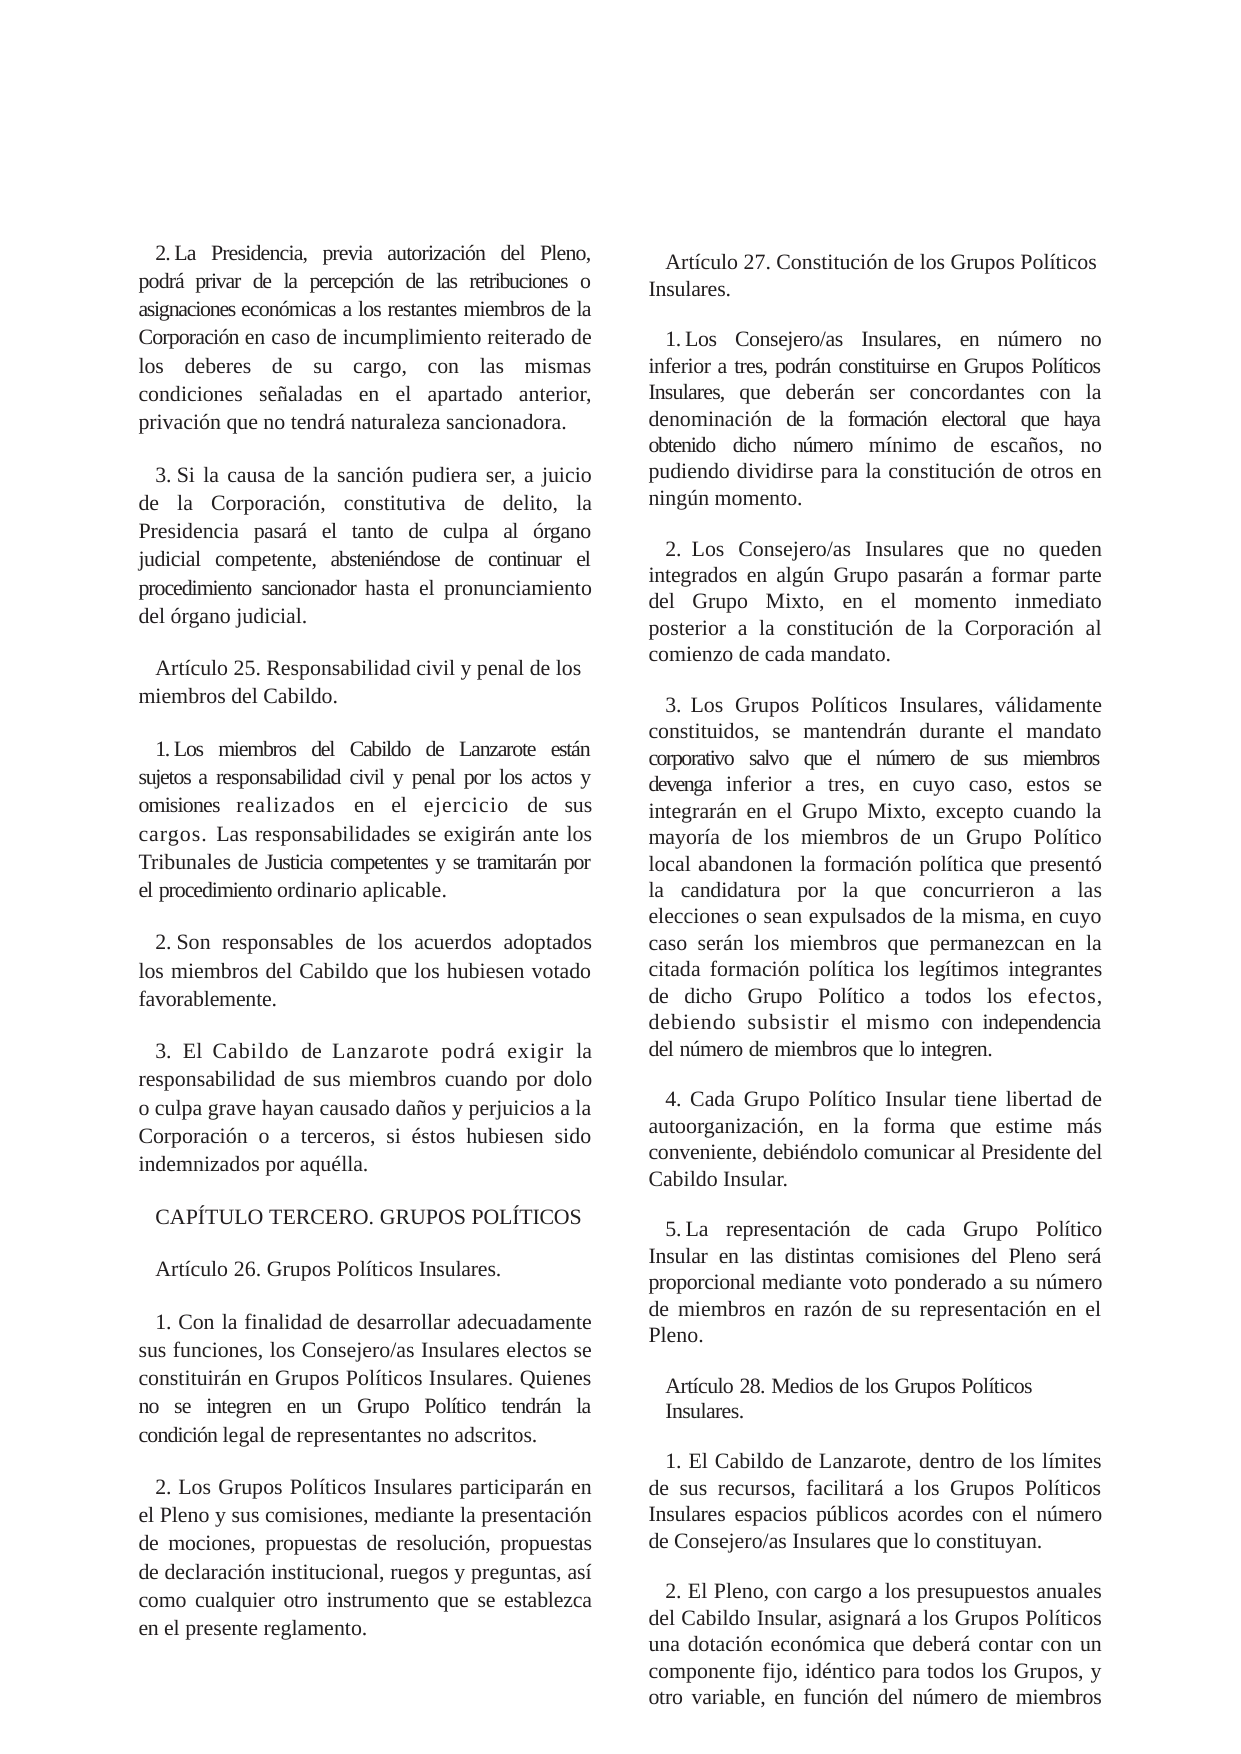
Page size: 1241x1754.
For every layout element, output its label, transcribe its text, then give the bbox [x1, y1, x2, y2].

text CAPÍTULO TERCERO. GRUPOS POLÍTICOS [155, 1204, 596, 1229]
list Cada Grupo Político Insular tiene libertad de autoorganización, en la forma que estime más conveniente, debiéndolo comunicar al Presidente del Cabildo Insular. [648, 1086, 1102, 1191]
list Son responsables de los acuerdos adoptados los miembros del Cabildo que los hubiesen votado favorablemente. [138, 929, 592, 1011]
list El Cabildo de Lanzarote, dentro de los límites de sus recursos, facilitará a los Grupos Políticos Insulares espacios públicos acordes con el número de Consejero/as Insulares que lo constituyan. [648, 1448, 1102, 1553]
list El Cabildo de Lanzarote podrá exigir la responsabilidad de sus miembros cuando por dolo o culpa grave hayan causado daños y perjuicios a la Corporación o a terceros, si éstos hubiesen sido indemnizados por aquélla. [138, 1038, 592, 1176]
list Si la causa de la sanción pudiera ser, a juicio de la Corporación, constitutiva de delito, la Presidencia pasará el tanto de culpa al órgano judicial competente, absteniéndose de continuar el procedimiento sancionador hasta el pronunciamiento del órgano judicial. [138, 462, 592, 628]
list La Presidencia, previa autorización del Pleno, podrá privar de la percepción de las retribuciones o asignaciones económicas a los restantes miembros de la Corporación en caso de incumplimiento reiterado de los deberes de su cargo, con las mismas condiciones señaladas en el apartado anterior, privación que no tendrá naturaleza sancionadora. [138, 240, 592, 434]
text Artículo 27. Constitución de los Grupos Políticos Insulares. [648, 249, 1113, 301]
list Con la finalidad de desarrollar adecuadamente sus funciones, los Consejero/as Insulares electos se constituirán en Grupos Políticos Insulares. Quienes no se integren en un Grupo Político tendrán la condición legal de representantes no adscritos. [138, 1309, 592, 1447]
list Los Grupos Políticos Insulares, válidamente constituidos, se mantendrán durante el mandato corporativo salvo que el número de sus miembros devenga inferior a tres, en cuyo caso, estos se integrarán en el Grupo Mixto, excepto cuando la mayoría de los miembros de un Grupo Político local abandonen la formación política que presentó la candidatura por la que concurrieron a las elecciones o sean expulsados de la misma, en cuyo caso serán los miembros que permanezcan en la citada formación política los legítimos integrantes de dicho Grupo Político a todos los efectos, debiendo subsistir el mismo con independencia del número de miembros que lo integren. [648, 692, 1102, 1061]
list Los miembros del Cabildo de Lanzarote están sujetos a responsabilidad civil y penal por los actos y omisiones realizados en el ejercicio de sus cargos. Las responsabilidades se exigirán ante los Tribunales de Justicia competentes y se tramitarán por el procedimiento ordinario aplicable. [138, 736, 592, 902]
list Los Consejero/as Insulares que no queden integrados en algún Grupo pasarán a formar parte del Grupo Mixto, en el momento inmediato posterior a la constitución de la Corporación al comienzo de cada mandato. [648, 536, 1102, 667]
text Artículo 28. Medios de los Grupos Políticos Insulares. [665, 1373, 1113, 1423]
list Los Consejero/as Insulares, en número no inferior a tres, podrán constituirse en Grupos Políticos Insulares, que deberán ser concordantes con la denominación de la formación electoral que haya obtenido dicho número mínimo de escaños, no pudiendo dividirse para la constitución de otros en ningún momento. [648, 326, 1102, 510]
list El Pleno, con cargo a los presupuestos anuales del Cabildo Insular, asignará a los Grupos Políticos una dotación económica que deberá contar con un componente fijo, idéntico para todos los Grupos, y otro variable, en función del número de miembros [648, 1578, 1102, 1709]
text Artículo 26. Grupos Políticos Insulares. [155, 1256, 596, 1281]
list Los Grupos Políticos Insulares participarán en el Pleno y sus comisiones, mediante la presentación de mociones, propuestas de resolución, propuestas de declaración institucional, ruegos y preguntas, así como cualquier otro instrumento que se establezca en el presente reglamento. [138, 1474, 592, 1640]
list La representación de cada Grupo Político Insular en las distintas comisiones del Pleno será proporcional mediante voto ponderado a su número de miembros en razón de su representación en el Pleno. [648, 1216, 1102, 1347]
text Artículo 25. Responsabilidad civil y penal de los miembros del Cabildo. [138, 655, 596, 709]
